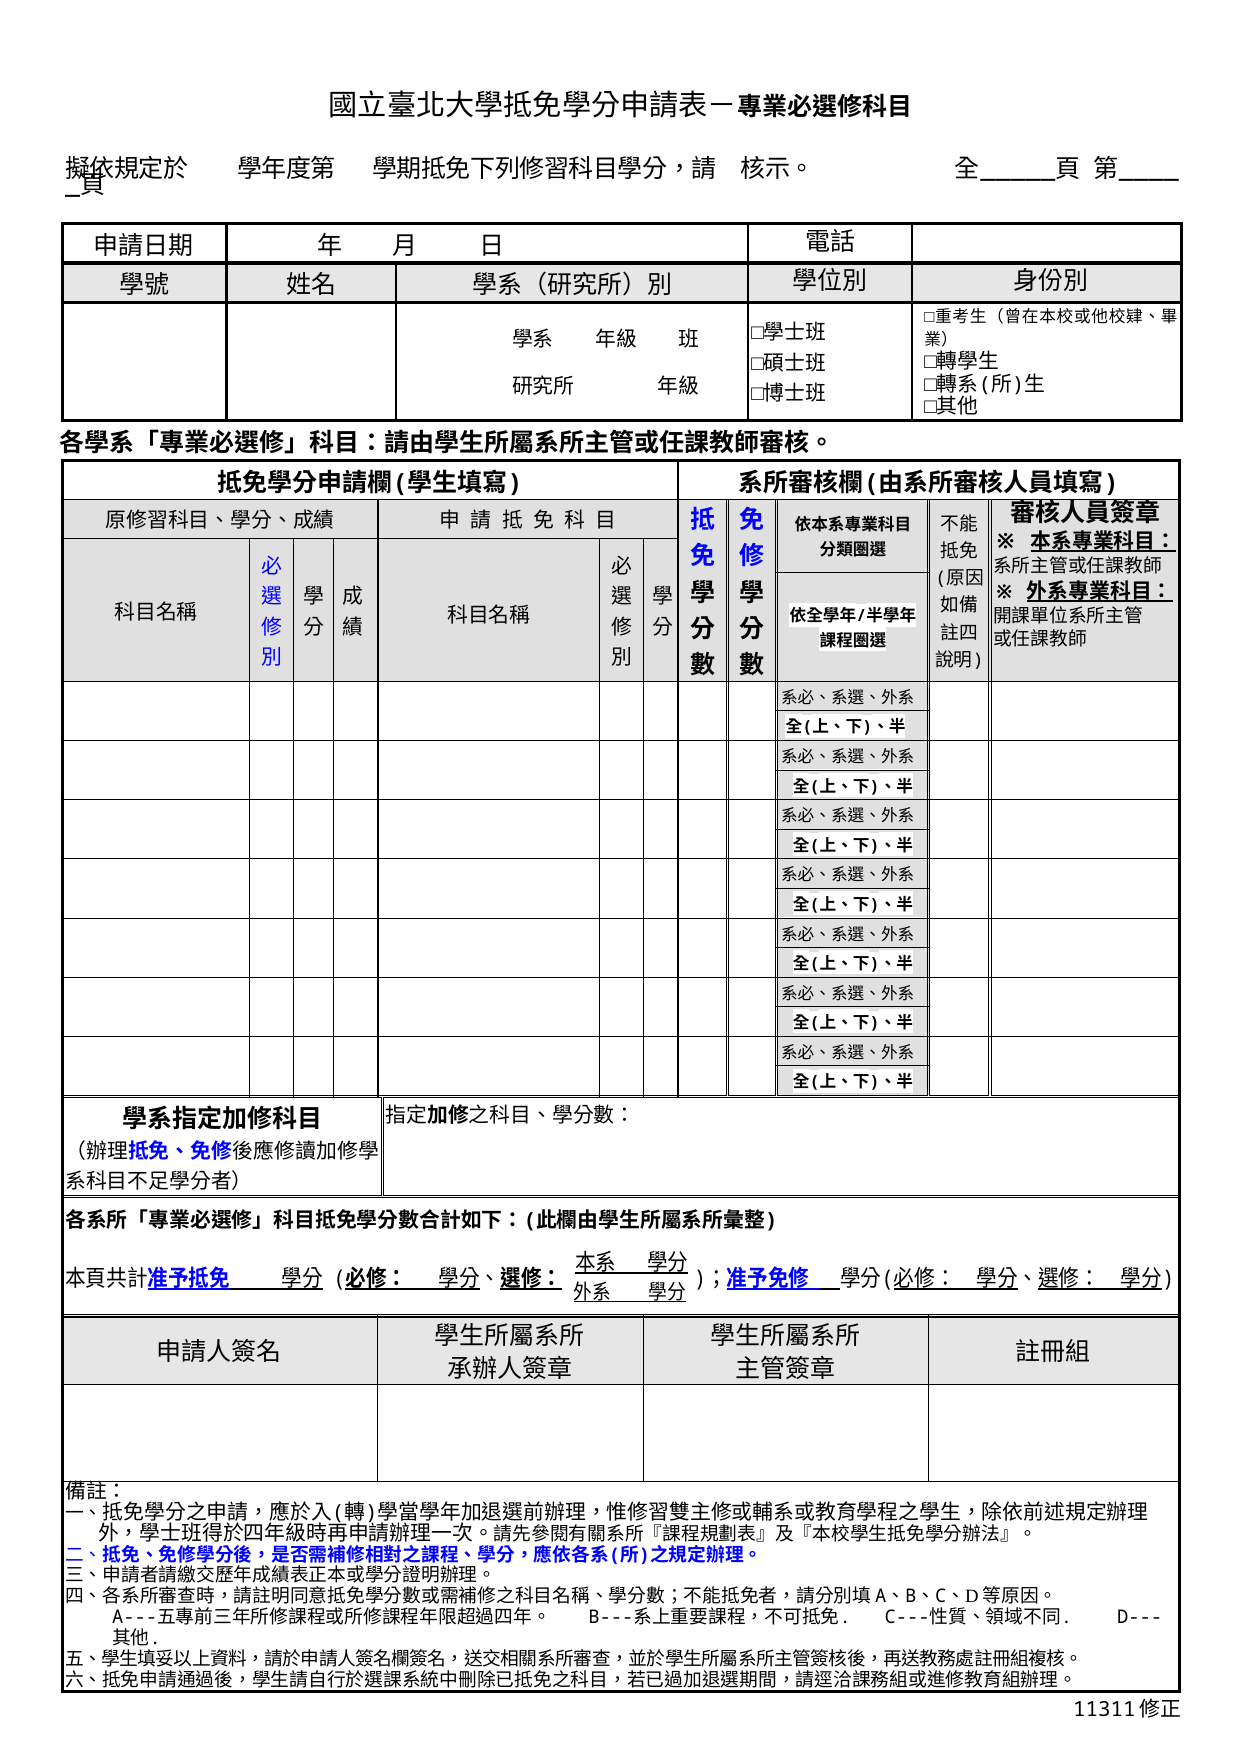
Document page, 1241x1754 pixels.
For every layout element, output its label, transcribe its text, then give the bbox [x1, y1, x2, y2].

table_cell □重考生（曾在本校或他校肄、畢業） □轉學生 □轉系(所)生 □其他 [913, 304, 1180, 418]
table_cell [729, 682, 775, 740]
table_cell [250, 978, 293, 1036]
table_cell 電話 [749, 225, 911, 261]
table_cell [930, 800, 988, 858]
table_cell 外系 學分 [570, 1276, 692, 1314]
table_cell [379, 919, 599, 977]
table_cell 成績 [334, 539, 377, 681]
table_cell [930, 978, 988, 1036]
table_cell [64, 741, 249, 799]
table_cell [379, 859, 599, 917]
table_cell [644, 919, 677, 977]
table_cell [644, 800, 677, 858]
table_cell 全(上、下)、半 [778, 830, 927, 858]
table_cell 系必、系選、外系 [778, 919, 927, 947]
table_cell [644, 859, 677, 917]
table_cell [294, 978, 333, 1036]
table_cell 系必、系選、外系 [778, 741, 927, 769]
table_cell [679, 859, 726, 917]
table_cell [644, 1037, 677, 1095]
table_cell 指定加修之科目、學分數： [384, 1098, 1178, 1195]
table_cell [679, 682, 726, 740]
table_cell 學號 [64, 265, 225, 301]
table_cell [992, 800, 1178, 858]
table_header 系所審核欄(由系所審核人員填寫) [679, 462, 1178, 498]
table_cell [930, 682, 988, 740]
table_cell 全(上、下)、半 [778, 948, 927, 977]
table_cell [250, 682, 293, 740]
table_cell [64, 1385, 377, 1481]
table_cell [379, 800, 599, 858]
table_cell [334, 800, 377, 858]
table_cell [64, 682, 249, 740]
table_cell [379, 741, 599, 799]
table_cell 系必、系選、外系 [778, 859, 927, 888]
table_cell [379, 1037, 599, 1095]
table_cell [334, 978, 377, 1036]
table_cell [64, 800, 249, 858]
table_cell 原修習科目、學分、成績 [64, 500, 377, 538]
table_cell 審核人員簽章 ※ 本系專業科目： 系所主管或任課教師 ※ 外系專業科目： 開課單位系所主管 或任課教師 [992, 500, 1178, 681]
table_cell [334, 919, 377, 977]
table_cell [250, 859, 293, 917]
table_cell 免 修學分數 [729, 500, 775, 681]
table_cell 學系指定加修科目 （辦理抵免、免修後應修讀加修學系科目不足學分者） [64, 1098, 381, 1195]
table_cell 系必、系選、外系 [778, 1037, 927, 1065]
table_cell [729, 919, 775, 977]
table_cell [913, 225, 1180, 261]
table_cell 註冊組 [929, 1318, 1178, 1384]
table_cell 學分 [644, 539, 677, 681]
table_cell [379, 682, 599, 740]
table_cell [64, 919, 249, 977]
table_cell [992, 978, 1178, 1036]
table_cell [930, 741, 988, 799]
table_cell 科目名稱 [379, 539, 599, 681]
table_cell [600, 1037, 643, 1095]
table_cell 系必、系選、外系 [778, 682, 927, 710]
table_cell [729, 978, 775, 1036]
table_cell [334, 682, 377, 740]
table_cell [600, 800, 643, 858]
table_cell 全(上、下)、半 [778, 771, 927, 799]
table_cell [64, 859, 249, 917]
table_cell [250, 919, 293, 977]
table_cell [600, 682, 643, 740]
table_cell [294, 800, 333, 858]
table_cell 學分 [294, 539, 333, 681]
table_cell [379, 978, 599, 1036]
table_cell [679, 741, 726, 799]
table_cell [992, 859, 1178, 917]
table_cell [294, 919, 333, 977]
table_cell [334, 741, 377, 799]
table_cell [64, 304, 225, 418]
table_cell [378, 1385, 643, 1481]
text 各學系「專業必選修」科目：請由學生所屬系所主管或任課教師審核。 [59, 422, 1181, 459]
table_cell [644, 741, 677, 799]
table_cell 身份別 [913, 265, 1180, 301]
table_cell 系必、系選、外系 [778, 978, 927, 1006]
table_cell [930, 919, 988, 977]
table_cell [644, 682, 677, 740]
table_cell [600, 978, 643, 1036]
table_cell 學系 年級 班 研究所 年級 [397, 304, 747, 418]
table_cell 不能 抵免(原因如備 註四 說明) [930, 500, 988, 681]
table_cell [600, 859, 643, 917]
table_cell [600, 741, 643, 799]
table_cell [930, 859, 988, 917]
table_cell [250, 741, 293, 799]
table_cell 備註： 一、抵免學分之申請，應於入(轉)學當學年加退選前辦理，惟修習雙主修或輔系或教育學程之學生，除依前述規定辦理外，學士班得於四年級時再申請辦理一次。請先參閱有關系所『課程規劃表』及『本校學生抵免學分辦法』。 二、抵免、免修學分後，是否需補修相對之課程、學分，應依各系(所)之規定辦理。 三、申請者請繳交歷年成績表正本或學分證明辦理。 四、各系所審查時，請註明同意抵免學分數或需補修之科目名稱、學分數；不能抵免者，請分別填A、B、C、D等原因。 A---五專前三年所修課程或所修課程年限超過四年。 B---系上重要課程，不可抵免. C---性質、領域不同. D---其他. 五、學生填妥以上資料，請於申請人簽名欄簽名，送交相關系所審查，並於學生所屬系所主管簽核後，再送教務處註冊組複核。 六、抵免申請通過後，學生請自行於選課系統中刪除已抵免之科目，若已過加退選期間，請逕洽課務組或進修教育組辦理。 [64, 1482, 1178, 1690]
table_cell [992, 1037, 1178, 1095]
subtitle 國立臺北大學抵免學分申請表－專業必選修科目 [59, 89, 1181, 122]
table_cell 姓名 [228, 265, 395, 301]
table_cell 學生所屬系所 主管簽章 [644, 1318, 928, 1384]
table_cell 抵免 學分數 [679, 500, 726, 681]
table_cell [929, 1385, 1178, 1481]
table_cell 申請人簽名 [64, 1318, 377, 1384]
table_cell 全(上、下)、半 [778, 889, 927, 917]
table_cell 學生所屬系所 承辦人簽章 [378, 1318, 643, 1384]
table_cell [679, 978, 726, 1036]
table_cell [992, 919, 1178, 977]
table_cell 申 請 抵 免 科 目 [379, 500, 677, 538]
table_cell [294, 859, 333, 917]
table_header 抵免學分申請欄(學生填寫) [64, 462, 677, 498]
table_cell 學位別 [749, 265, 911, 301]
table_cell 各系所「專業必選修」科目抵免學分數合計如下：(此欄由學生所屬系所彙整) [64, 1198, 1178, 1238]
table_cell 年 月 日 [228, 225, 747, 261]
table_cell 科目名稱 [64, 539, 249, 681]
table_cell [294, 682, 333, 740]
table_cell [294, 741, 333, 799]
table_cell 必選修別 [600, 539, 643, 681]
table_cell 系必、系選、外系 [778, 800, 927, 829]
table_cell [992, 741, 1178, 799]
table_cell 申請日期 [64, 225, 225, 261]
table_header 擬依規定於 學年度第 學期抵免下列修習科目學分，請 核示。 全_____頁 第_____頁 [62, 139, 1181, 222]
table_cell [228, 304, 395, 418]
table_cell [679, 1037, 726, 1095]
table_cell [992, 682, 1178, 740]
table_cell 本頁共計准予抵免 學分 (必修： 學分、選修： [64, 1238, 570, 1314]
table_cell [930, 1037, 988, 1095]
table_cell )；准予免修 學分(必修： 學分、選修： 學分) [693, 1238, 1178, 1314]
table_cell [64, 1037, 249, 1095]
table_cell [334, 859, 377, 917]
table_cell 全(上、下)、半 [778, 711, 927, 740]
table_cell [679, 800, 726, 858]
table_cell 全(上、下)、半 [778, 1007, 927, 1036]
table_cell [250, 1037, 293, 1095]
table_cell [729, 859, 775, 917]
table_cell 全(上、下)、半 [778, 1066, 927, 1095]
text 11311修正 [122, 1693, 1181, 1722]
table_cell 本系 學分 [570, 1238, 692, 1276]
table_cell [294, 1037, 333, 1095]
table_cell [729, 741, 775, 799]
table_cell 學系（研究所）別 [397, 265, 747, 301]
table_cell 依本系專業科目 分類圏選 [778, 500, 927, 572]
table_cell [250, 800, 293, 858]
table_cell [679, 919, 726, 977]
table_cell [64, 978, 249, 1036]
table_cell [729, 1037, 775, 1095]
table_cell 依全學年/半學年 課程圏選 [778, 573, 927, 681]
table_cell [644, 978, 677, 1036]
table_cell [600, 919, 643, 977]
table_cell [644, 1385, 928, 1481]
table_cell 必選修別 [250, 539, 293, 681]
table_cell [729, 800, 775, 858]
table_cell [334, 1037, 377, 1095]
table_cell □學士班 □碩士班 □博士班 [749, 304, 911, 418]
